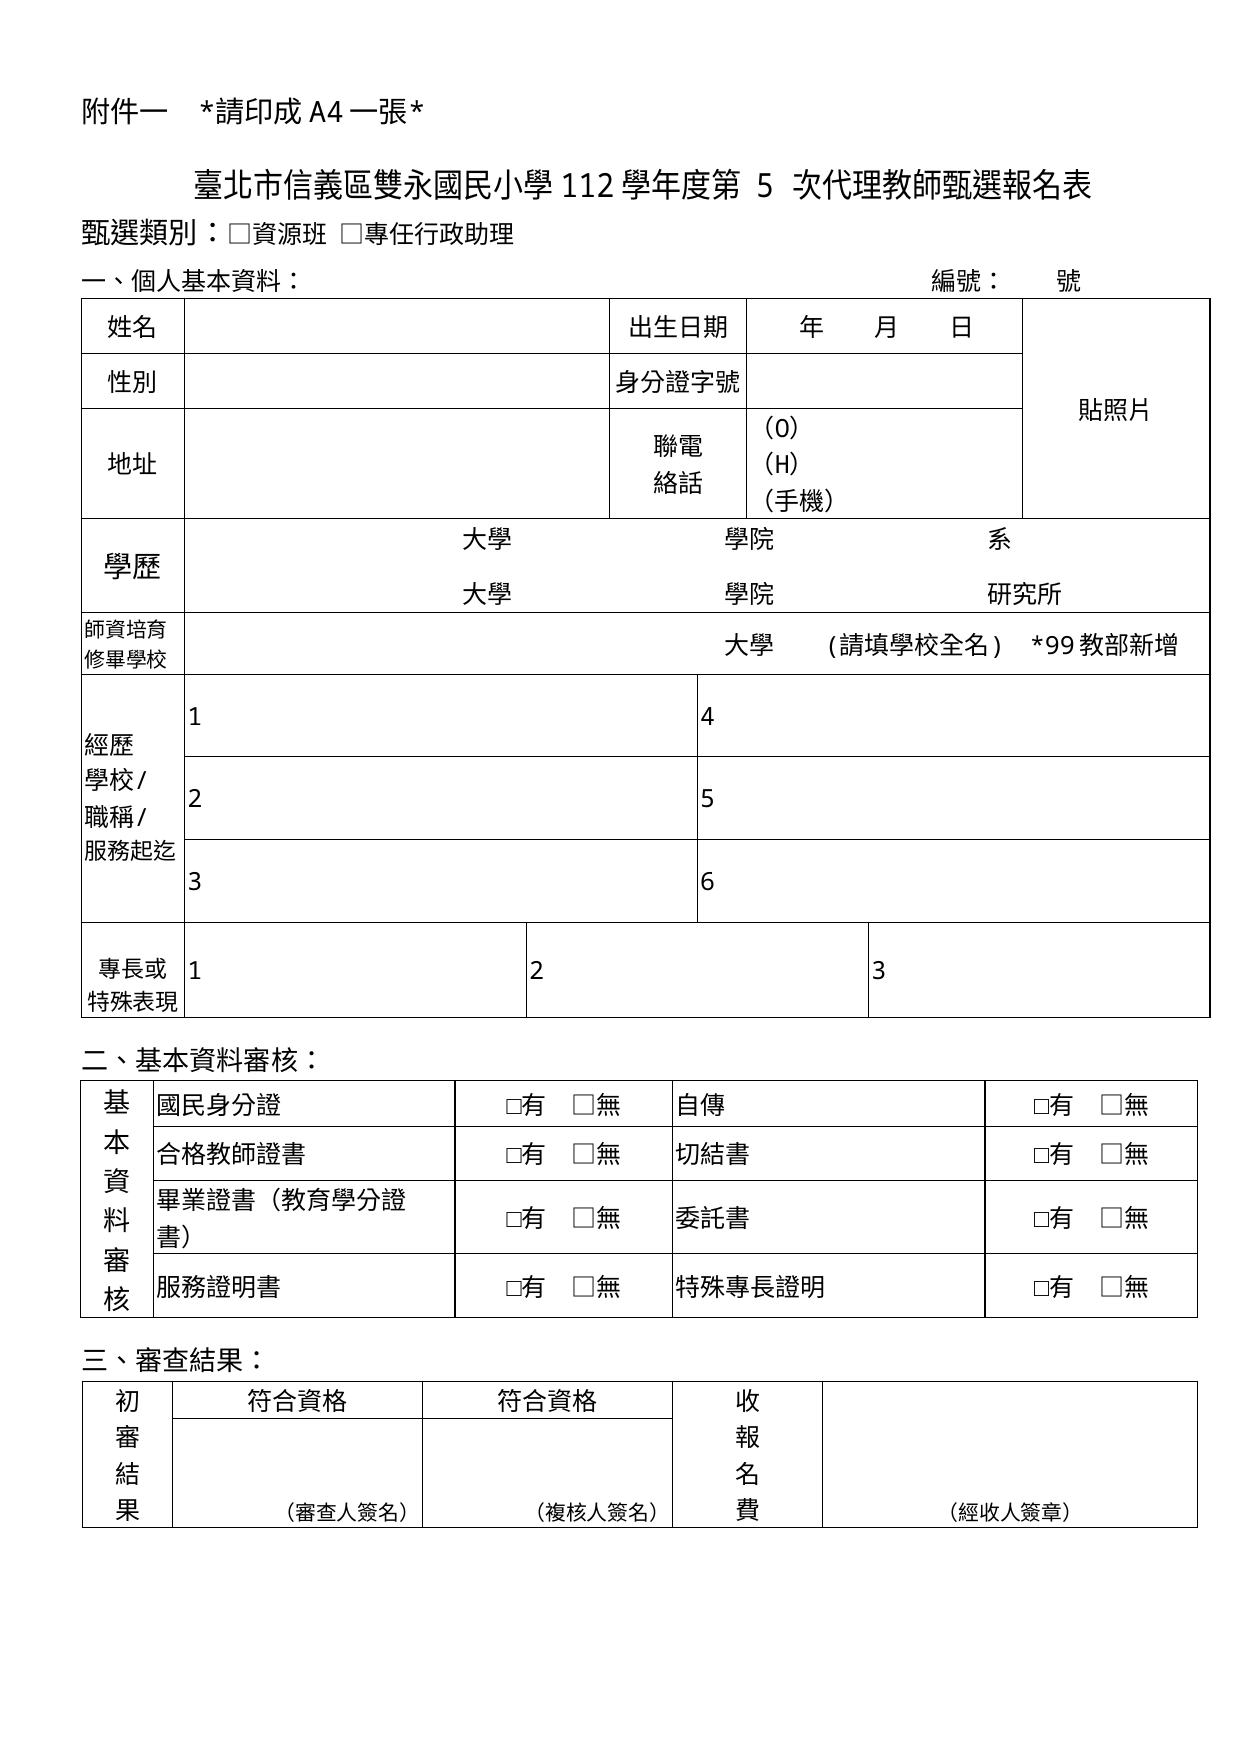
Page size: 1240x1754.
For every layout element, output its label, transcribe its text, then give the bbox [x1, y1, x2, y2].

table_cell 地址 [82, 409, 184, 517]
table_cell [185, 409, 609, 517]
table_header 符合資格 [173, 1382, 422, 1418]
table_cell 專長或 特殊表現 [82, 923, 184, 1017]
table_cell 服務證明書 [154, 1254, 454, 1317]
table_cell 性別 [82, 354, 184, 408]
table_header 基 本 資 料 審 核 [81, 1081, 153, 1317]
table_cell [1211, 756, 1240, 839]
table_cell 3 [869, 923, 1209, 1017]
text 甄選類別：□資源班 □專任行政助理 [81, 220, 1160, 249]
table_cell 大學 學院 系 大學 學院 研究所 [185, 519, 1209, 612]
table_cell [1211, 408, 1240, 517]
table_cell 身分證字號 [610, 354, 746, 408]
table_cell [1211, 674, 1240, 756]
table_cell 6 [698, 840, 1209, 922]
table_cell 5 [698, 757, 1209, 839]
table_header 國民身分證 [154, 1081, 454, 1126]
table_header [185, 299, 609, 352]
table_cell 2 [185, 757, 697, 839]
text 臺北市信義區雙永國民小學112學年度第 5 次代理教師甄選報名表 [81, 159, 1204, 207]
table_cell 聯電 絡話 [610, 409, 746, 517]
table_cell □有 □無 [456, 1254, 672, 1317]
table_cell 3 [185, 840, 697, 922]
table_cell [1211, 839, 1240, 922]
table_cell 特殊專長證明 [673, 1254, 984, 1317]
table_header （經收人簽章） [823, 1382, 1197, 1527]
table_cell 2 [527, 923, 868, 1017]
table_cell 委託書 [673, 1181, 984, 1253]
table_header 年 月 日 [747, 299, 1022, 352]
table_cell 師資培育 修畢學校 [82, 613, 184, 673]
table_cell 1 [185, 675, 697, 756]
table_header □有 □無 [456, 1081, 672, 1126]
table_cell □有 □無 [986, 1254, 1197, 1317]
table_header 姓名 [82, 299, 184, 352]
table_cell （O） （H） （手機） [747, 409, 1022, 517]
table_cell [1211, 518, 1240, 612]
table_cell □有 □無 [986, 1127, 1197, 1180]
table_cell □有 □無 [986, 1181, 1197, 1253]
text 二、基本資料審核： [81, 1030, 1160, 1080]
table_header 初 審 結 果 [83, 1382, 172, 1527]
table_cell 4 [698, 675, 1209, 756]
table_header [1211, 298, 1240, 352]
table_cell [185, 354, 609, 408]
table_cell 畢業證書（教育學分證書） [154, 1181, 454, 1253]
table_header 自傳 [673, 1081, 984, 1126]
table_cell 學歷 [82, 519, 184, 612]
table_header □有 □無 [986, 1081, 1197, 1126]
table_cell □有 □無 [456, 1127, 672, 1180]
table_header 符合資格 [423, 1382, 672, 1418]
table_cell □有 □無 [456, 1181, 672, 1253]
table_cell 經歷 學校/ 職稱/ 服務起迄 [82, 675, 184, 922]
table_header 貼照片 [1023, 299, 1209, 517]
table_cell 合格教師證書 [154, 1127, 454, 1180]
table_cell （複核人簽名） [423, 1419, 672, 1527]
table_cell 1 [185, 923, 526, 1017]
table_cell [1211, 353, 1240, 408]
table_header 收 報 名 費 [673, 1382, 822, 1527]
table_cell [1211, 922, 1240, 1017]
text 一、個人基本資料： 編號： 號 [81, 262, 1160, 298]
text 三、審查結果： [81, 1331, 1160, 1381]
table_cell [747, 354, 1022, 408]
table_cell 切結書 [673, 1127, 984, 1180]
table_cell 大學 (請填學校全名) *99教部新增 [185, 613, 1209, 673]
table_cell [1211, 612, 1240, 673]
table_header 出生日期 [610, 299, 746, 352]
table_cell （審查人簽名） [173, 1419, 422, 1527]
text 附件一 *請印成A4一張* [81, 89, 1160, 130]
